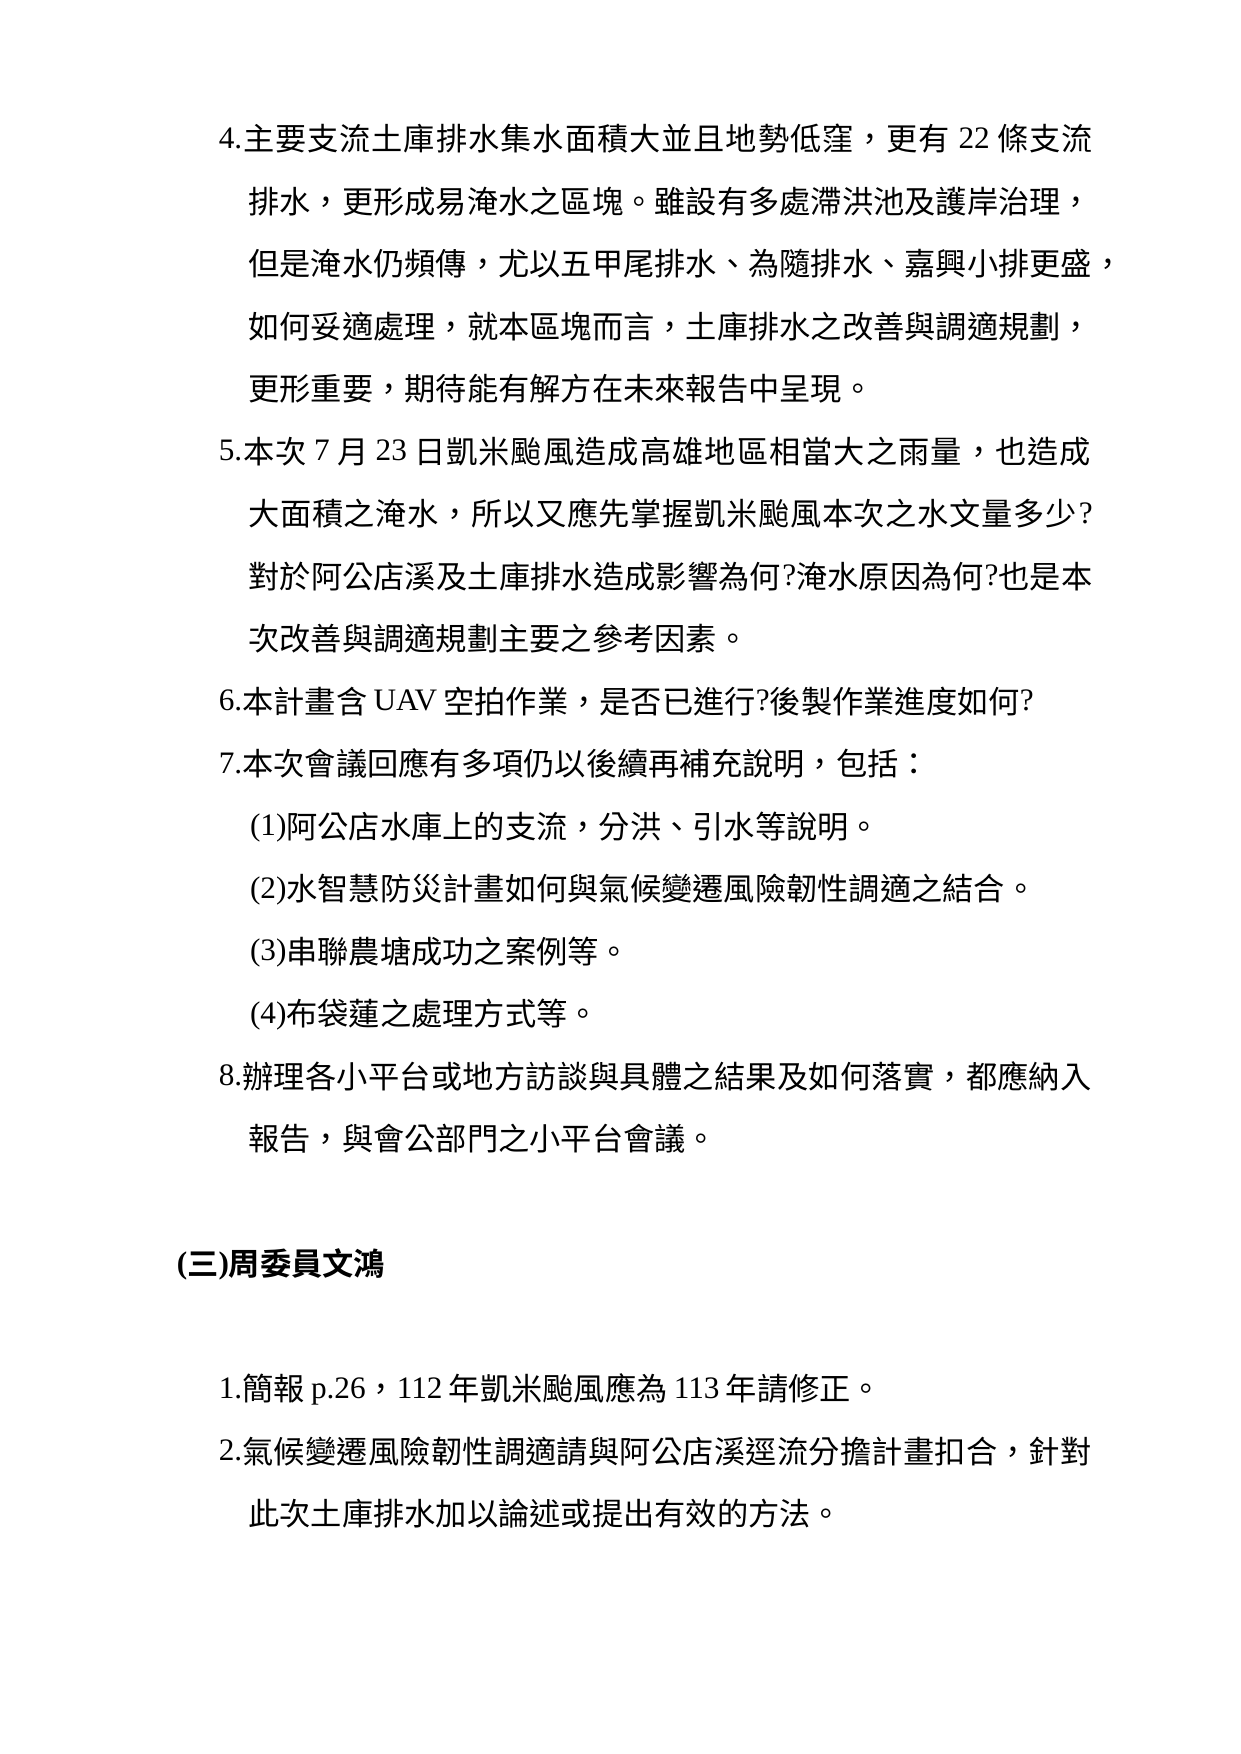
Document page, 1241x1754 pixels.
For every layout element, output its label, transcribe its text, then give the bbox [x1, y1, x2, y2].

text 6.本計畫含UAV空拍作業，是否已進行?後製作業進度如何? [218, 658, 1092, 720]
text 4.主要支流土庫排水集水面積大並且地勢低窪，更有22條支流排水，更形成易淹水之區塊。雖設有多處滯洪池及護岸治理，但是淹水仍頻傳，尤以五甲尾排水、為隨排水、嘉興小排更盛，如何妥適處理，就本區塊而言，土庫排水之改善與調適規劃，更形重要，期待能有解方在未來報告中呈現。 [218, 95, 1092, 408]
text (1)阿公店水庫上的支流，分洪、引水等說明。 [218, 783, 1092, 845]
text 7.本次會議回應有多項仍以後續再補充說明，包括： [218, 720, 1092, 783]
text 1.簡報p.26，112年凱米颱風應為113年請修正。 [218, 1345, 1092, 1408]
text 5.本次7月23日凱米颱風造成高雄地區相當大之雨量，也造成大面積之淹水，所以又應先掌握凱米颱風本次之水文量多少?對於阿公店溪及土庫排水造成影響為何?淹水原因為何?也是本次改善與調適規劃主要之參考因素。 [218, 408, 1092, 658]
text 2.氣候變遷風險韌性調適請與阿公店溪逕流分擔計畫扣合，針對此次土庫排水加以論述或提出有效的方法。 [218, 1408, 1092, 1533]
text (三)周委員文鴻 [177, 1220, 1092, 1283]
text (3)串聯農塘成功之案例等。 [218, 908, 1092, 970]
text 8.辦理各小平台或地方訪談與具體之結果及如何落實，都應納入報告，與會公部門之小平台會議。 [218, 1033, 1092, 1158]
text (2)水智慧防災計畫如何與氣候變遷風險韌性調適之結合。 [218, 845, 1092, 908]
text (4)布袋蓮之處理方式等。 [218, 970, 1092, 1033]
